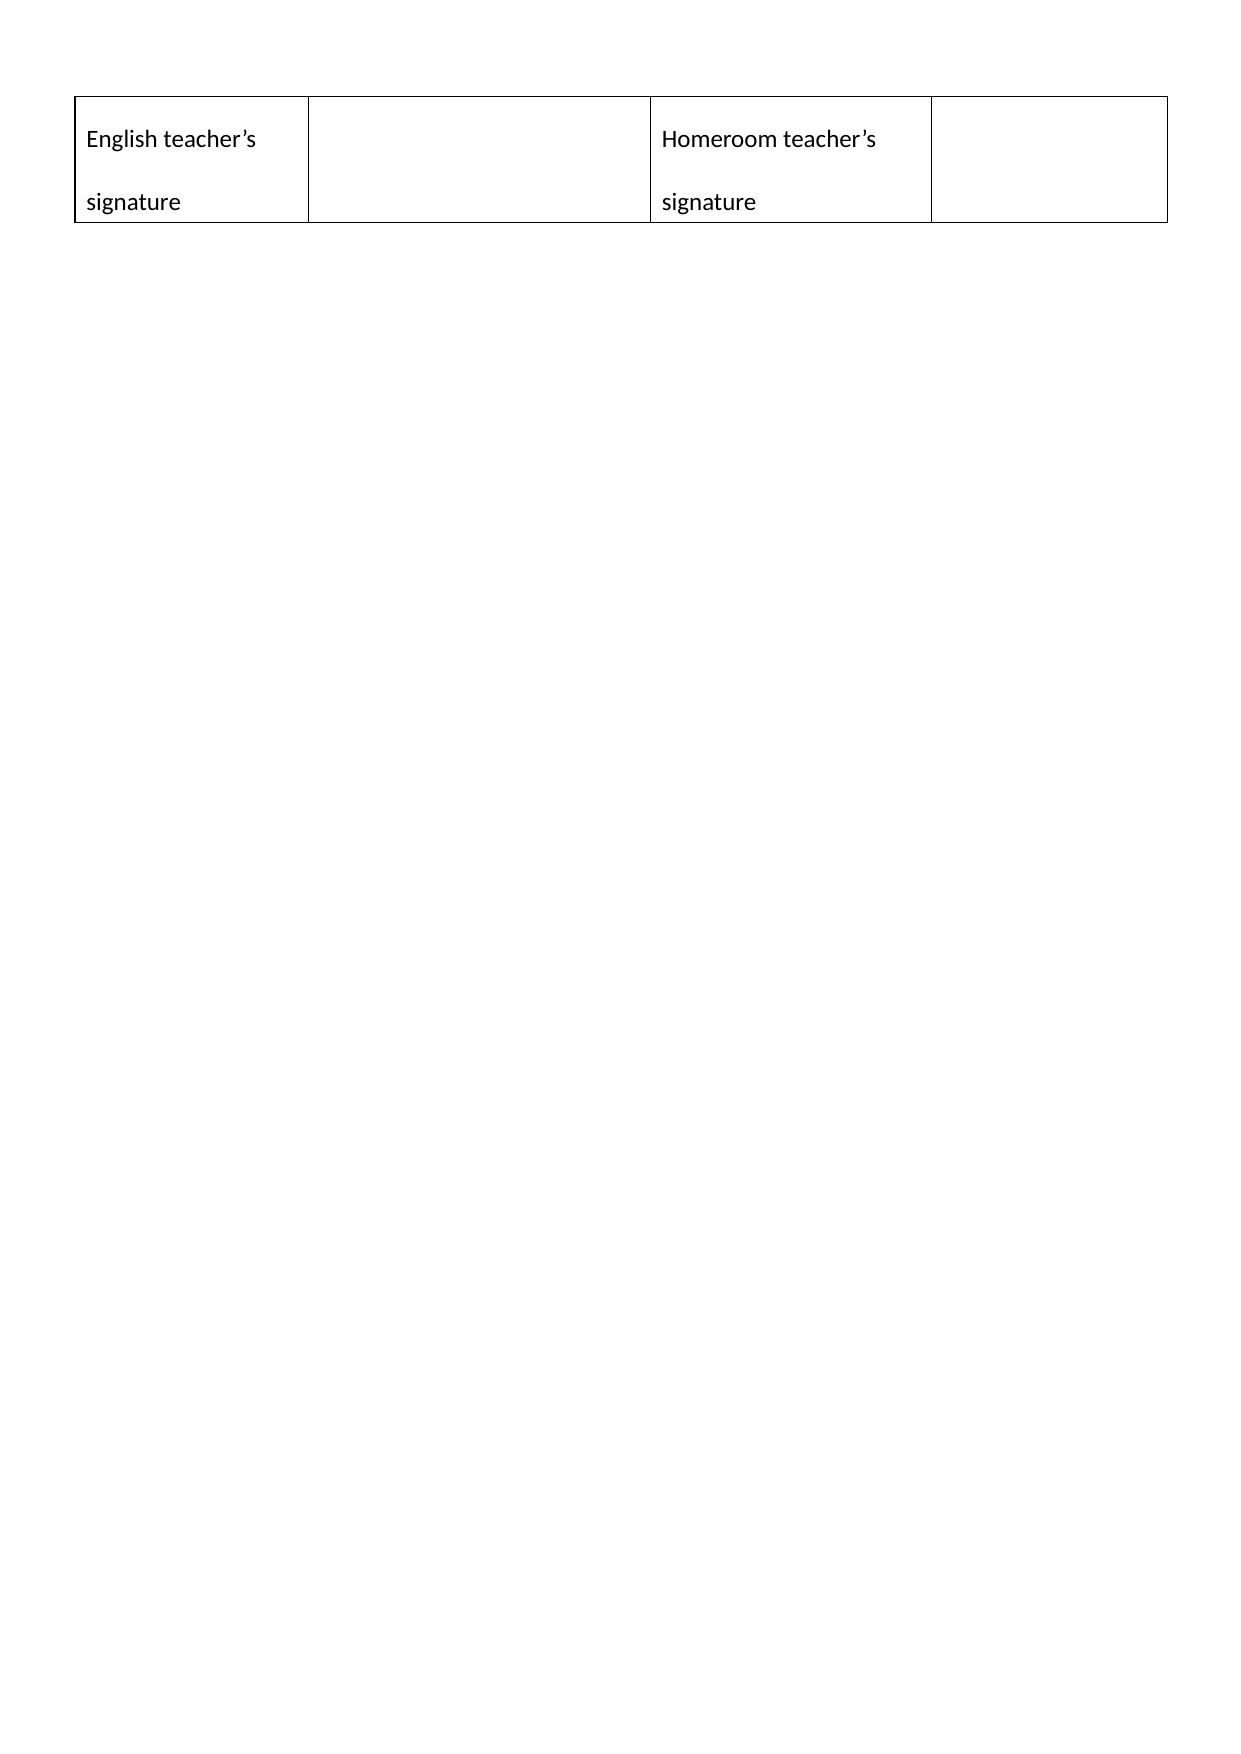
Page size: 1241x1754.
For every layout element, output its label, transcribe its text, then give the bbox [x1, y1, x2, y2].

table_cell English teacher’s signature [76, 97, 308, 222]
table_cell Homeroom teacher’s signature [651, 97, 931, 222]
table_cell [309, 97, 650, 222]
table_cell [932, 97, 1167, 222]
